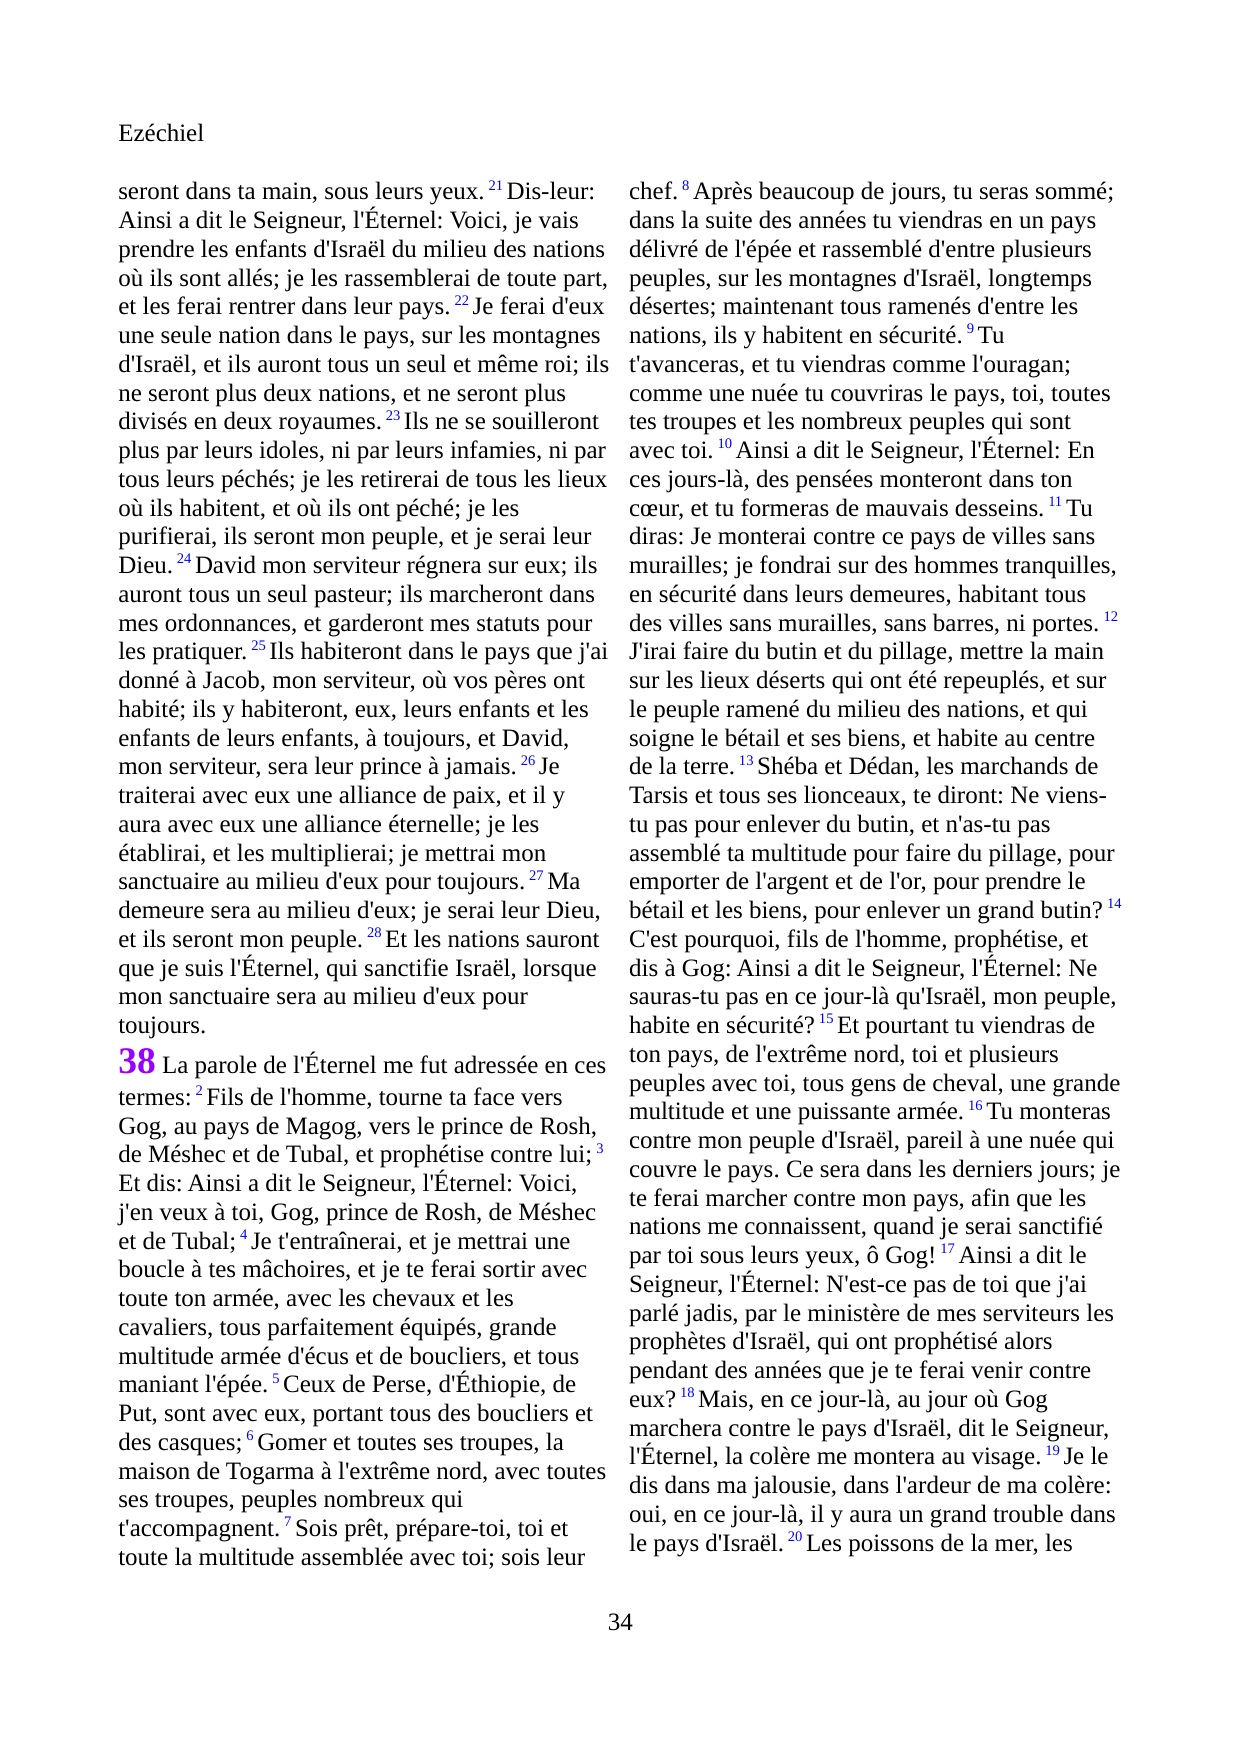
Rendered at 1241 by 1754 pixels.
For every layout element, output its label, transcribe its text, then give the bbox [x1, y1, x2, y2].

text seront dans ta main, sous leurs yeux. 21 Dis-leur: Ainsi a dit le Seigneur, l'Éternel: Voici, je vais prendre les enfants d'Israël du milieu des nations où ils sont allés; je les rassemblerai de toute part, et les ferai rentrer dans leur pays. 22 Je ferai d'eux une seule nation dans le pays, sur les montagnes d'Israël, et ils auront tous un seul et même roi; ils ne seront plus deux nations, et ne seront plus divisés en deux royaumes. 23 Ils ne se souilleront plus par leurs idoles, ni par leurs infamies, ni par tous leurs péchés; je les retirerai de tous les lieux où ils habitent, et où ils ont péché; je les purifierai, ils seront mon peuple, et je serai leur Dieu. 24 David mon serviteur régnera sur eux; ils auront tous un seul pasteur; ils marcheront dans mes ordonnances, et garderont mes statuts pour les pratiquer. 25 Ils habiteront dans le pays que j'ai donné à Jacob, mon serviteur, où vos pères ont habité; ils y habiteront, eux, leurs enfants et les enfants de leurs enfants, à toujours, et David, mon serviteur, sera leur prince à jamais. 26 Je traiterai avec eux une alliance de paix, et il y aura avec eux une alliance éternelle; je les établirai, et les multiplierai; je mettrai mon sanctuaire au milieu d'eux pour toujours. 27 Ma demeure sera au milieu d'eux; je serai leur Dieu, et ils seront mon peuple. 28 Et les nations sauront que je suis l'Éternel, qui sanctifie Israël, lorsque mon sanctuaire sera au milieu d'eux pour toujours. [118, 176, 611, 1039]
text 38 La parole de l'Éternel me fut adressée en ces termes: 2 Fils de l'homme, tourne ta face vers Gog, au pays de Magog, vers le prince de Rosh, de Méshec et de Tubal, et prophétise contre lui; 3 Et dis: Ainsi a dit le Seigneur, l'Éternel: Voici, j'en veux à toi, Gog, prince de Rosh, de Méshec et de Tubal; 4 Je t'entraînerai, et je mettrai une boucle à tes mâchoires, et je te ferai sortir avec toute ton armée, avec les chevaux et les cavaliers, tous parfaitement équipés, grande multitude armée d'écus et de boucliers, et tous maniant l'épée. 5 Ceux de Perse, d'Éthiopie, de Put, sont avec eux, portant tous des boucliers et des casques; 6 Gomer et toutes ses troupes, la maison de Togarma à l'extrême nord, avec toutes ses troupes, peuples nombreux qui t'accompagnent. 7 Sois prêt, prépare-toi, toi et toute la multitude assemblée avec toi; sois leur [118, 1039, 611, 1571]
text chef. 8 Après beaucoup de jours, tu seras sommé; dans la suite des années tu viendras en un pays délivré de l'épée et rassemblé d'entre plusieurs peuples, sur les montagnes d'Israël, longtemps désertes; maintenant tous ramenés d'entre les nations, ils y habitent en sécurité. 9 Tu t'avanceras, et tu viendras comme l'ouragan; comme une nuée tu couvriras le pays, toi, toutes tes troupes et les nombreux peuples qui sont avec toi. 10 Ainsi a dit le Seigneur, l'Éternel: En ces jours-là, des pensées monteront dans ton cœur, et tu formeras de mauvais desseins. 11 Tu diras: Je monterai contre ce pays de villes sans murailles; je fondrai sur des hommes tranquilles, en sécurité dans leurs demeures, habitant tous des villes sans murailles, sans barres, ni portes. 12 J'irai faire du butin et du pillage, mettre la main sur les lieux déserts qui ont été repeuplés, et sur le peuple ramené du milieu des nations, et qui soigne le bétail et ses biens, et habite au centre de la terre. 13 Shéba et Dédan, les marchands de Tarsis et tous ses lionceaux, te diront: Ne viens-tu pas pour enlever du butin, et n'as-tu pas assemblé ta multitude pour faire du pillage, pour emporter de l'argent et de l'or, pour prendre le bétail et les biens, pour enlever un grand butin? 14 C'est pourquoi, fils de l'homme, prophétise, et dis à Gog: Ainsi a dit le Seigneur, l'Éternel: Ne sauras-tu pas en ce jour-là qu'Israël, mon peuple, habite en sécurité? 15 Et pourtant tu viendras de ton pays, de l'extrême nord, toi et plusieurs peuples avec toi, tous gens de cheval, une grande multitude et une puissante armée. 16 Tu monteras contre mon peuple d'Israël, pareil à une nuée qui couvre le pays. Ce sera dans les derniers jours; je te ferai marcher contre mon pays, afin que les nations me connaissent, quand je serai sanctifié par toi sous leurs yeux, ô Gog! 17 Ainsi a dit le Seigneur, l'Éternel: N'est-ce pas de toi que j'ai parlé jadis, par le ministère de mes serviteurs les prophètes d'Israël, qui ont prophétisé alors pendant des années que je te ferai venir contre eux? 18 Mais, en ce jour-là, au jour où Gog marchera contre le pays d'Israël, dit le Seigneur, l'Éternel, la colère me montera au visage. 19 Je le dis dans ma jalousie, dans l'ardeur de ma colère: oui, en ce jour-là, il y aura un grand trouble dans le pays d'Israël. 20 Les poissons de la mer, les [629, 176, 1122, 1556]
